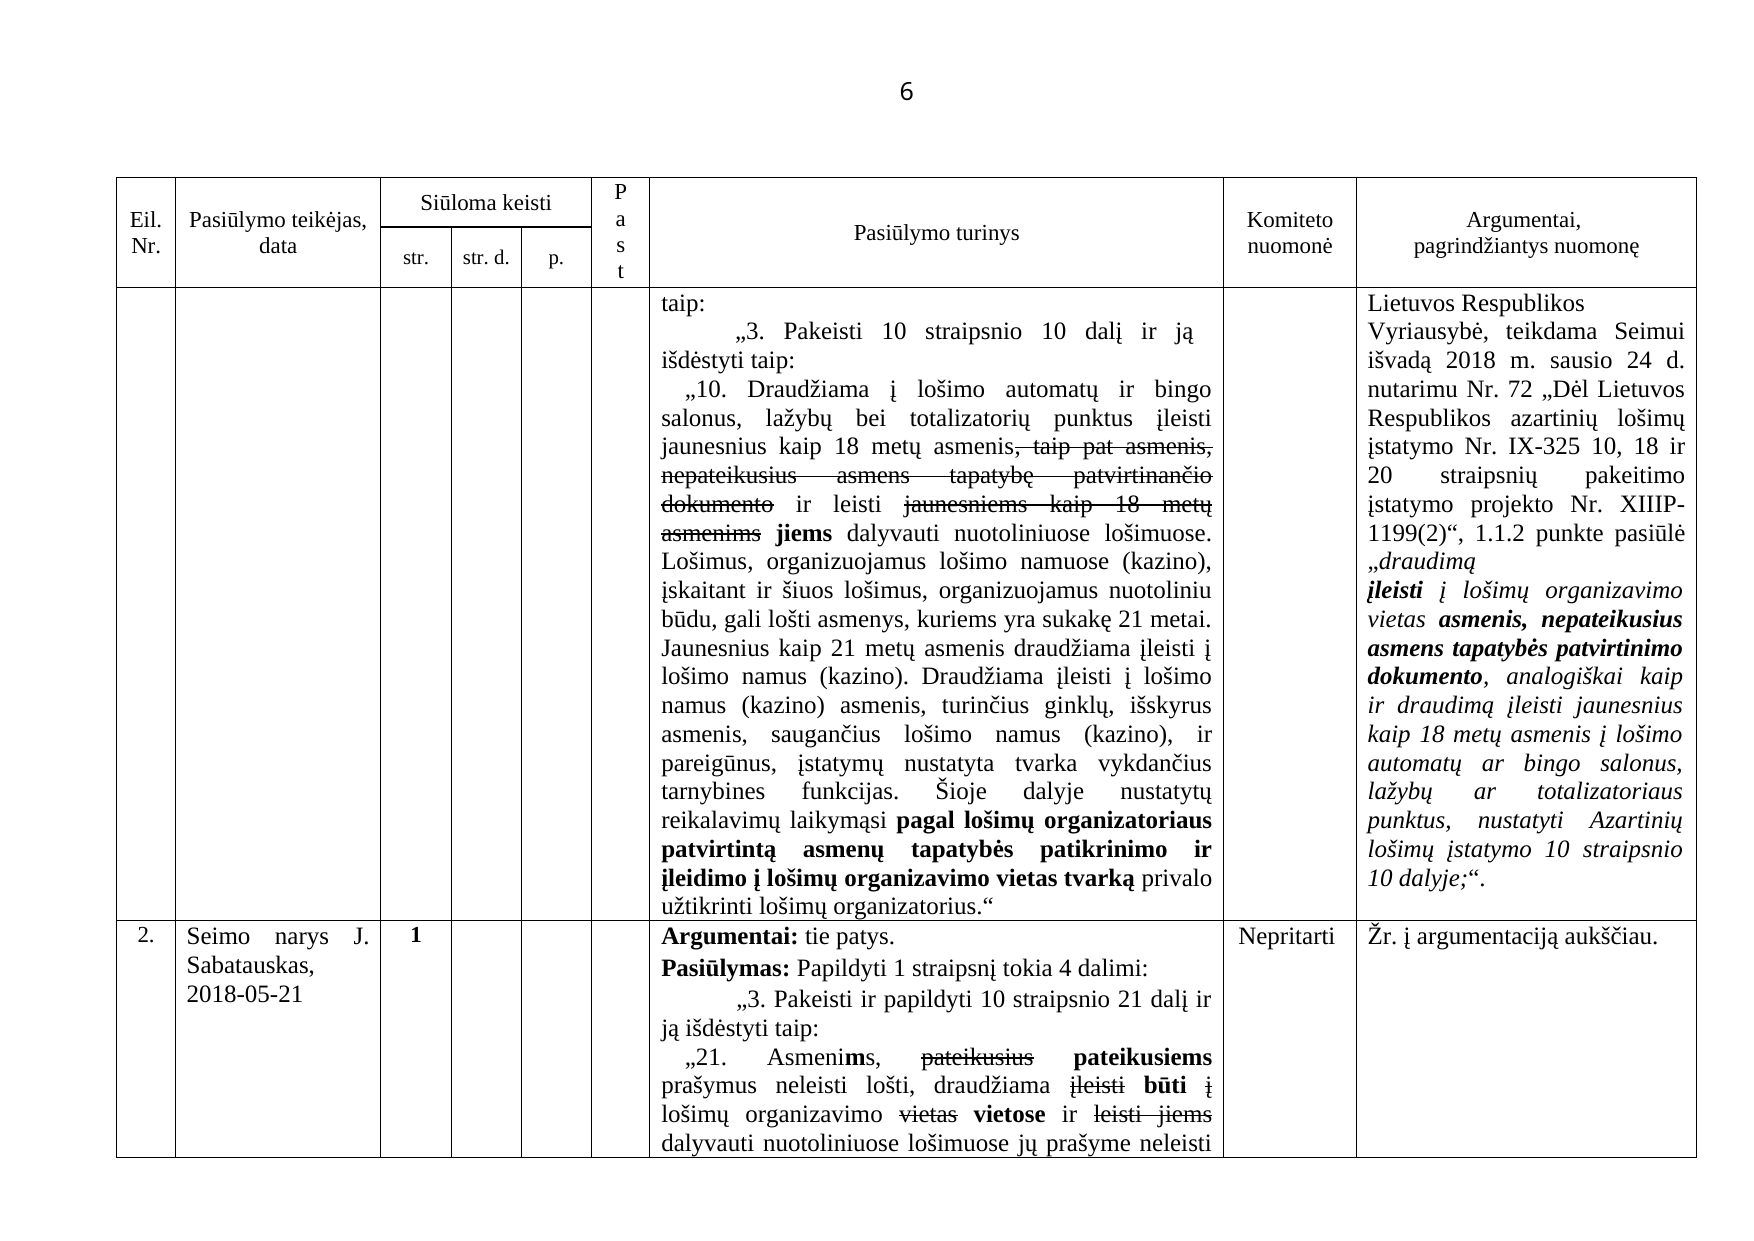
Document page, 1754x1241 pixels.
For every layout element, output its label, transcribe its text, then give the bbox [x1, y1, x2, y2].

table_cell [176, 288, 380, 920]
table_cell Seimo narys J. Sabatauskas, 2018-05-21 [176, 921, 380, 1157]
table_cell [1224, 288, 1356, 920]
table_cell Žr. į argumentaciją aukščiau. [1357, 921, 1696, 1157]
table_cell [592, 288, 649, 920]
table_cell [522, 921, 591, 1157]
table_cell [592, 921, 649, 1157]
table_cell [381, 288, 451, 920]
table_header Pastabos [592, 178, 649, 287]
table_cell 2. [117, 921, 175, 1157]
table_cell [452, 288, 521, 920]
table_cell [522, 288, 591, 920]
table_header Argumentai, pagrindžiantys nuomonę [1357, 178, 1696, 287]
table_header Eil. Nr. [117, 178, 175, 287]
table_header Pasiūlymo teikėjas, data [176, 178, 380, 287]
table_cell 1 [381, 921, 451, 1157]
table_cell [117, 288, 175, 920]
table_cell Argumentai: tie patys. Pasiūlymas: Papildyti 1 straipsnį tokia 4 dalimi: „3. Pakeisti ir papildyti 10 straipsnio 21 dalį ir ją išdėstyti taip: „21. Asmenims, pateikusius pateikusiems prašymus neleisti lošti, draudžiama įleisti būti į lošimų organizavimo vietas vietose ir leisti jiems dalyvauti nuotoliniuose lošimuose jų prašyme neleisti [650, 921, 1223, 1157]
table_cell p. [522, 228, 591, 287]
table_header Komiteto nuomonė [1224, 178, 1356, 287]
table_header Siūloma keisti [381, 178, 591, 226]
table_cell str. d. [452, 228, 521, 287]
table_header Pasiūlymo turinys [650, 178, 1223, 287]
table_cell Nepritarti [1224, 921, 1356, 1157]
table_cell Lietuvos Respublikos Vyriausybė, teikdama Seimui išvadą 2018 m. sausio 24 d. nutarimu Nr. 72 „Dėl Lietuvos Respublikos azartinių lošimų įstatymo Nr. IX-325 10, 18 ir 20 straipsnių pakeitimo įstatymo projekto Nr. XIIIP-1199(2)“, 1.1.2 punkte pasiūlė „draudimą įleisti į lošimų organizavimo vietas asmenis, nepateikusius asmens tapatybės patvirtinimo dokumento, analogiškai kaip ir draudimą įleisti jaunesnius kaip 18 metų asmenis į lošimo automatų ar bingo salonus, lažybų ar totalizatoriaus punktus, nustatyti Azartinių lošimų įstatymo 10 straipsnio 10 dalyje;“. [1357, 288, 1696, 920]
table_cell taip: „3. Pakeisti 10 straipsnio 10 dalį ir ją išdėstyti taip: „10. Draudžiama į lošimo automatų ir bingo salonus, lažybų bei totalizatorių punktus įleisti jaunesnius kaip 18 metų asmenis, taip pat asmenis, nepateikusius asmens tapatybę patvirtinančio dokumento ir leisti jaunesniems kaip 18 metų asmenims jiems dalyvauti nuotoliniuose lošimuose. Lošimus, organizuojamus lošimo namuose (kazino), įskaitant ir šiuos lošimus, organizuojamus nuotoliniu būdu, gali lošti asmenys, kuriems yra sukakę 21 metai. Jaunesnius kaip 21 metų asmenis draudžiama įleisti į lošimo namus (kazino). Draudžiama įleisti į lošimo namus (kazino) asmenis, turinčius ginklų, išskyrus asmenis, saugančius lošimo namus (kazino), ir pareigūnus, įstatymų nustatyta tvarka vykdančius tarnybines funkcijas. Šioje dalyje nustatytų reikalavimų laikymąsi pagal lošimų organizatoriaus patvirtintą asmenų tapatybės patikrinimo ir įleidimo į lošimų organizavimo vietas tvarką privalo užtikrinti lošimų organizatorius.“ [650, 288, 1223, 920]
table_cell [452, 921, 521, 1157]
table_cell str. [381, 228, 451, 287]
